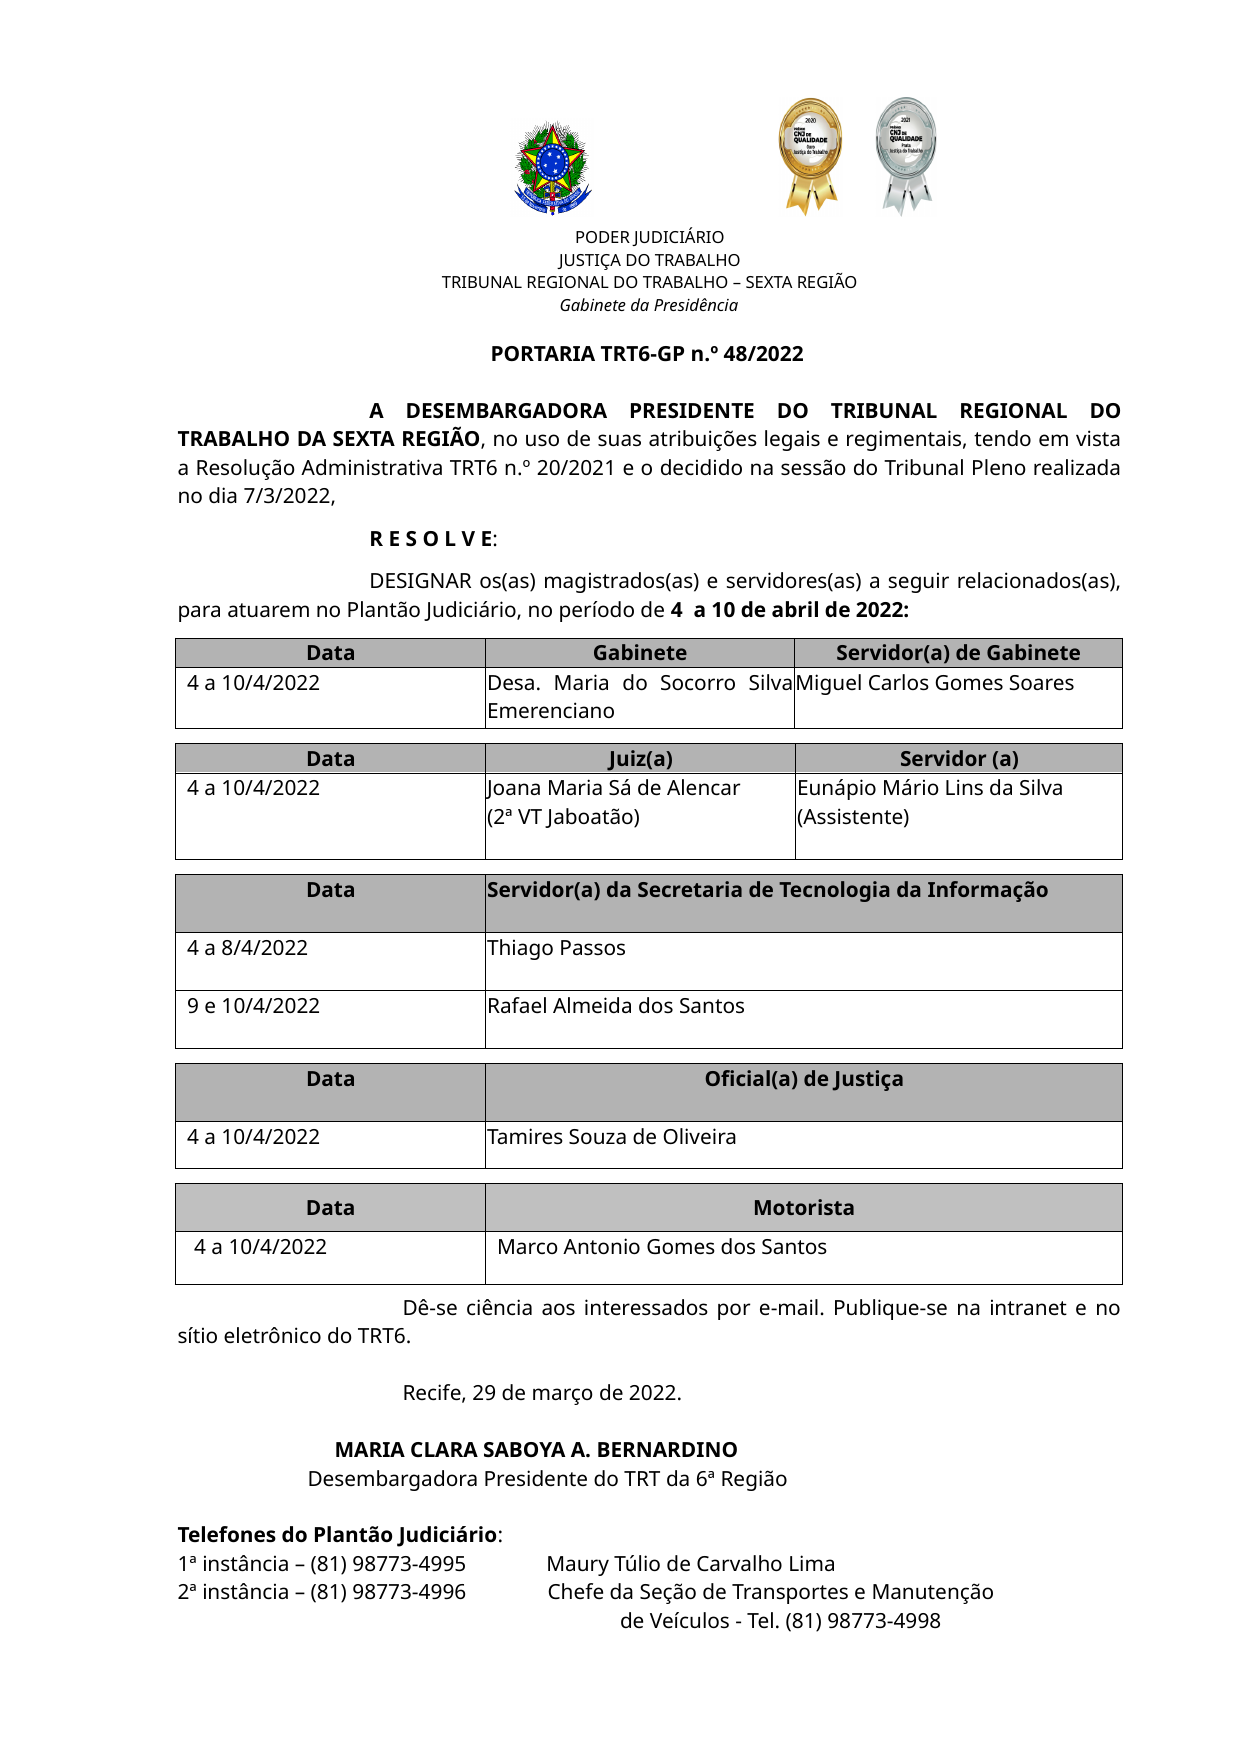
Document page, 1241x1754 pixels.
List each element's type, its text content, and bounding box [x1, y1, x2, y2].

table_cell 4 a 10/4/2022 [176, 1232, 485, 1283]
text de Veículos - Tel. (81) 98773-4998 [177, 1606, 1122, 1634]
table_header Data [176, 1184, 485, 1231]
text MARIA CLARA SABOYA A. BERNARDINO [177, 1435, 1122, 1464]
table_cell Marco Antonio Gomes dos Santos [486, 1232, 1122, 1283]
table_header Juiz(a) [486, 744, 795, 772]
table_header Servidor(a) de Gabinete [795, 639, 1122, 667]
table_cell 9 e 10/4/2022 [176, 991, 485, 1048]
table_header Gabinete [486, 639, 794, 667]
table_header Servidor(a) da Secretaria de Tecnologia da Informação [486, 875, 1122, 932]
text A DESEMBARGADORA PRESIDENTE DO TRIBUNAL REGIONAL DO TRABALHO DA SEXTA REGIÃO, no uso de suas atribuições legais e regimentais, tendo em vista a Resolução Administrativa TRT6 n.º 20/2021 e o decidido na sessão do Tribunal Pleno realizada no dia 7/3/2022, [177, 396, 1122, 510]
table_cell 4 a 10/4/2022 [176, 668, 485, 728]
table_cell Thiago Passos [486, 933, 1122, 990]
table_cell 4 a 10/4/2022 [176, 774, 485, 859]
text Telefones do Plantão Judiciário: [177, 1521, 1122, 1549]
table_header Data [176, 744, 485, 772]
text DESIGNAR os(as) magistrados(as) e servidores(as) a seguir relacionados(as), para atuarem no Plantão Judiciário, no período de 4 a 10 de abril de 2022: [177, 566, 1122, 623]
text 2ª instância – (81) 98773-4996 Chefe da Seção de Transportes e Manutenção [177, 1577, 1122, 1606]
text 1ª instância – (81) 98773-4995 Maury Túlio de Carvalho Lima [177, 1549, 1122, 1577]
table_header Data [176, 1064, 485, 1121]
table_cell Miguel Carlos Gomes Soares [795, 668, 1122, 728]
table_cell Eunápio Mário Lins da Silva (Assistente) [796, 774, 1122, 859]
text Desembargadora Presidente do TRT da 6ª Região [177, 1464, 1122, 1492]
table_header Data [176, 875, 485, 932]
table_cell 4 a 10/4/2022 [176, 1122, 485, 1168]
table_cell Rafael Almeida dos Santos [486, 991, 1122, 1048]
picture [510, 118, 594, 217]
table_header Oficial(a) de Justiça [486, 1064, 1122, 1121]
text PORTARIA TRT6-GP n.º 48/2022 [177, 339, 1122, 367]
text Recife, 29 de março de 2022. [177, 1378, 1122, 1407]
table_header Motorista [486, 1184, 1122, 1231]
table_cell Tamires Souza de Oliveira [486, 1122, 1122, 1168]
table_cell Desa. Maria do Socorro Silva Emerenciano [486, 668, 794, 728]
text R E S O L V E: [233, 524, 1122, 552]
table_header Servidor (a) [796, 744, 1122, 772]
table_header Data [176, 639, 485, 667]
table_cell 4 a 8/4/2022 [176, 933, 485, 990]
table_cell Joana Maria Sá de Alencar (2ª VT Jaboatão) [486, 774, 795, 859]
text Dê-se ciência aos interessados por e-mail. Publique-se na intranet e no sítio eletrônico do TRT6. [177, 1293, 1122, 1350]
